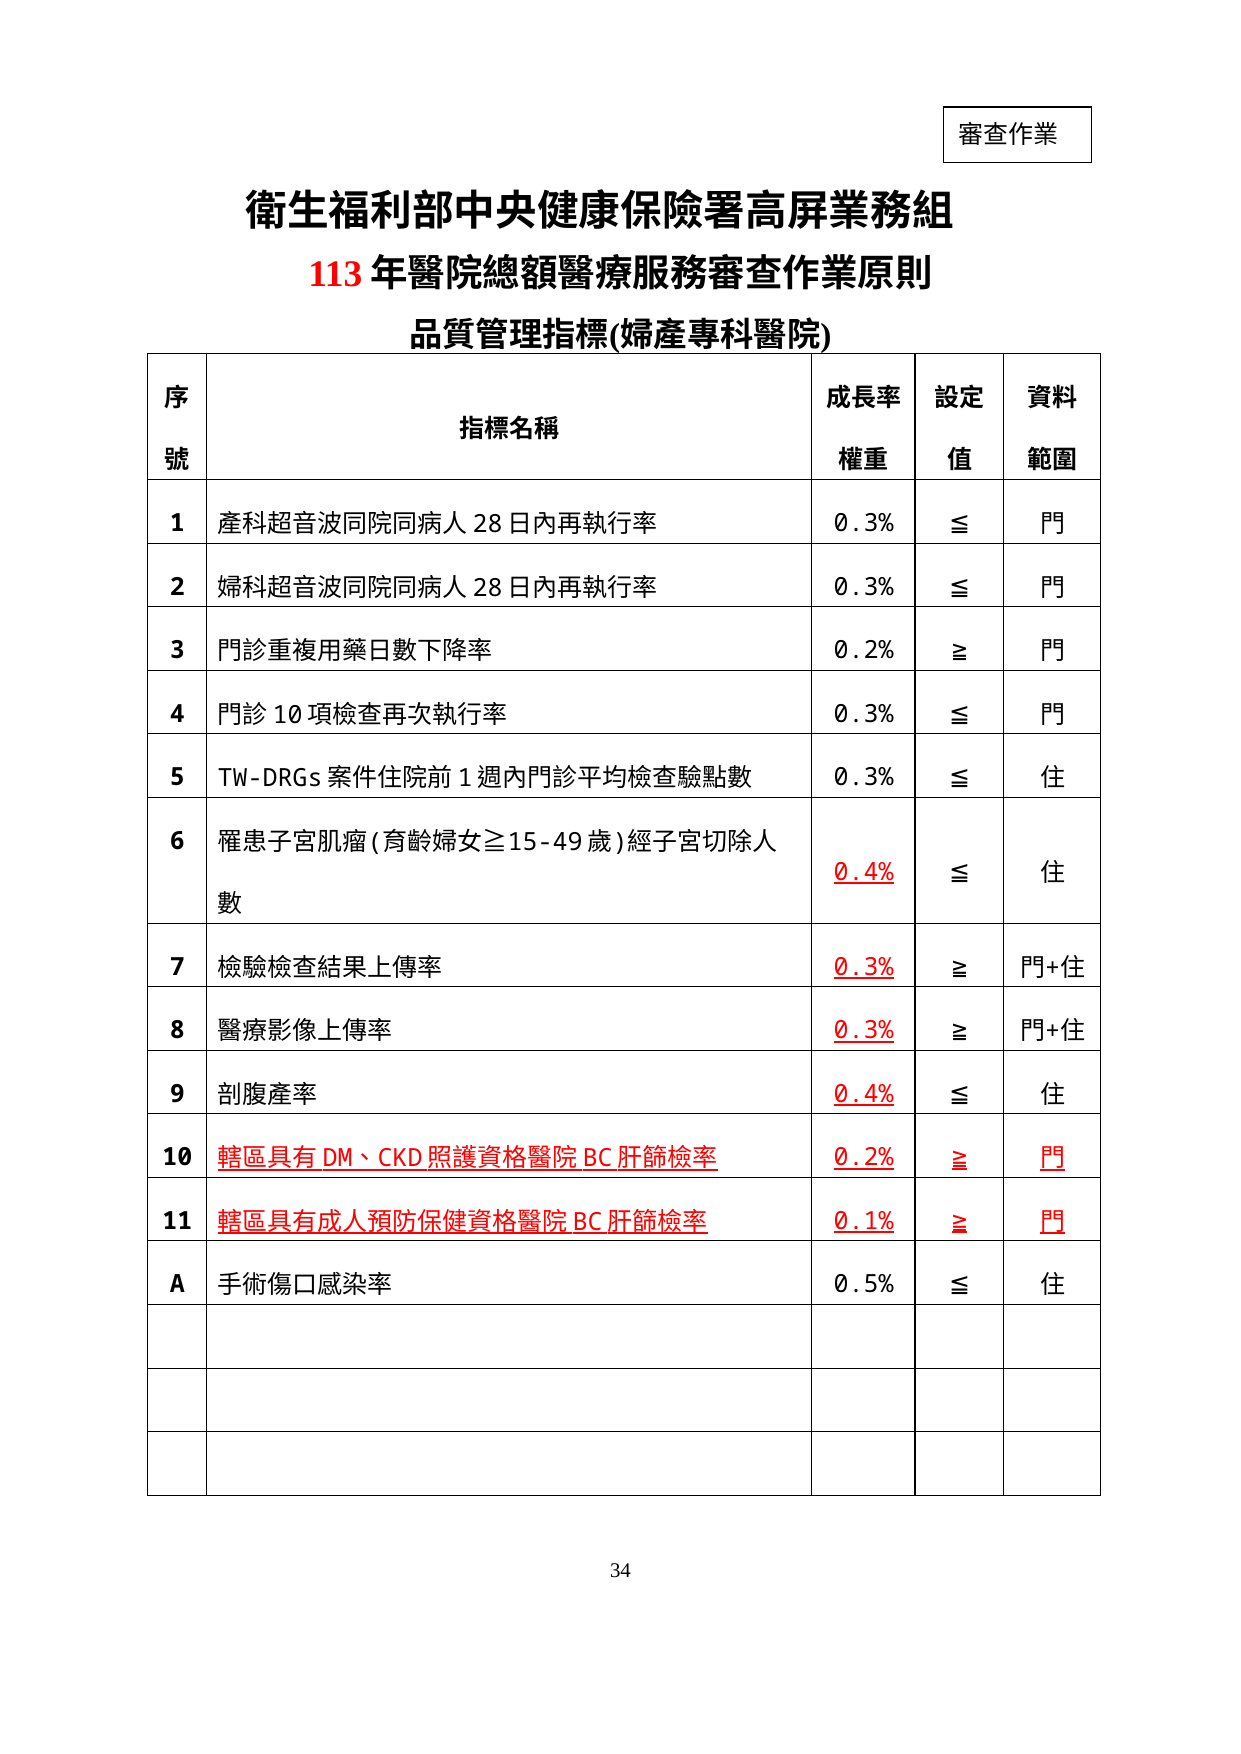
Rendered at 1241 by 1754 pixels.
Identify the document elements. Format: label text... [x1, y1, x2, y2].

table_header 指標名稱 [207, 354, 811, 479]
table_header 資料範圍 [1004, 354, 1100, 479]
table_cell [148, 1305, 206, 1367]
table_cell [1004, 1432, 1100, 1494]
table_cell 2 [148, 544, 206, 606]
table_cell [812, 1432, 914, 1494]
table_cell [916, 1369, 1003, 1431]
table_cell 7 [148, 924, 206, 986]
table_cell [148, 1432, 206, 1494]
table_cell ≦ [916, 734, 1003, 797]
text 衛生福利部中央健康保險署高屏業務組 [583, 197, 599, 228]
table_cell 門+住 [1004, 987, 1100, 1050]
text 113年醫院總額醫療服務審查作業原則 [148, 228, 1092, 290]
table_cell 0.3% [812, 924, 914, 986]
table_cell [1004, 1369, 1100, 1431]
table_cell 8 [148, 987, 206, 1050]
table_cell 門診10項檢查再次執行率 [207, 671, 811, 733]
table_cell 門 [1004, 671, 1100, 733]
text 衛生福利部中央健康保險署高屏業務組 [753, 214, 778, 228]
text 審查作業原則附件三 [958, 115, 1076, 155]
table_cell 住 [1004, 1241, 1100, 1304]
table_cell 門 [1004, 480, 1100, 542]
table_cell ≦ [916, 544, 1003, 606]
table_cell 10 [148, 1114, 206, 1177]
text 品質管理指標(婦產專科醫院) [148, 290, 1092, 353]
table_header 設定值 [916, 354, 1003, 479]
table_cell 0.4% [812, 798, 914, 923]
table_cell [916, 1432, 1003, 1494]
table_cell 1 [148, 480, 206, 542]
table_cell 住 [1004, 798, 1100, 923]
table_cell 0.4% [812, 1051, 914, 1113]
table_cell ≧ [916, 607, 1003, 669]
table_cell 轄區具有成人預防保健資格醫院BC肝篩檢率 [207, 1178, 811, 1240]
table_cell 3 [148, 607, 206, 669]
table_cell [916, 1305, 1003, 1367]
table_cell [812, 1369, 914, 1431]
table_cell ≧ [916, 1114, 1003, 1177]
table_cell 0.3% [812, 544, 914, 606]
table_cell 住 [1004, 734, 1100, 797]
table_cell 4 [148, 671, 206, 733]
table_cell [207, 1432, 811, 1494]
table_cell 門診重複用藥日數下降率 [207, 607, 811, 669]
table_cell TW-DRGs案件住院前1週內門診平均檢查驗點數 [207, 734, 811, 797]
table_cell 手術傷口感染率 [207, 1241, 811, 1304]
table_cell ≧ [916, 987, 1003, 1050]
table_cell 0.2% [812, 1114, 914, 1177]
table_cell 0.5% [812, 1241, 914, 1304]
table_cell [207, 1305, 811, 1367]
table_cell 門+住 [1004, 924, 1100, 986]
table_cell A [148, 1241, 206, 1304]
table_cell 檢驗檢查結果上傳率 [207, 924, 811, 986]
table_cell 剖腹產率 [207, 1051, 811, 1113]
table_cell ≦ [916, 480, 1003, 542]
table_cell 門 [1004, 1114, 1100, 1177]
table_header 成長率權重 [812, 354, 914, 479]
table_cell 0.3% [812, 480, 914, 542]
table_cell 門 [1004, 1178, 1100, 1240]
table_cell 0.3% [812, 734, 914, 797]
table_cell ≦ [916, 671, 1003, 733]
table_header 序號 [148, 354, 206, 479]
table_cell 轄區具有DM、CKD照護資格醫院BC肝篩檢率 [207, 1114, 811, 1177]
table_cell [207, 1369, 811, 1431]
table_cell [812, 1305, 914, 1367]
table_cell ≦ [916, 1241, 1003, 1304]
table_cell 產科超音波同院同病人28日內再執行率 [207, 480, 811, 542]
table_cell 11 [148, 1178, 206, 1240]
table_cell 5 [148, 734, 206, 797]
table_cell 0.3% [812, 987, 914, 1050]
table_cell [1004, 1305, 1100, 1367]
table_cell ≧ [916, 1178, 1003, 1240]
table_cell [148, 1369, 206, 1431]
table_cell 門 [1004, 607, 1100, 669]
table_cell 0.3% [812, 671, 914, 733]
table_cell ≦ [916, 798, 1003, 923]
table_cell ≧ [916, 924, 1003, 986]
table_cell 住 [1004, 1051, 1100, 1113]
table_cell 9 [148, 1051, 206, 1113]
table_cell 婦科超音波同院同病人28日內再執行率 [207, 544, 811, 606]
text 衛生福利部中央健康保險署高屏業務組 [944, 108, 1091, 162]
table_cell 0.2% [812, 607, 914, 669]
table_cell 門 [1004, 544, 1100, 606]
table_cell ≦ [916, 1051, 1003, 1113]
table_cell 醫療影像上傳率 [207, 987, 811, 1050]
table_cell 罹患子宮肌瘤(育齡婦女≧15-49歲)經子宮切除人數 [207, 798, 811, 923]
text 衛生福利部中央健康保險署高屏業務組 [148, 165, 1009, 228]
table_cell 6 [148, 798, 206, 923]
table_cell 0.1% [812, 1178, 914, 1240]
